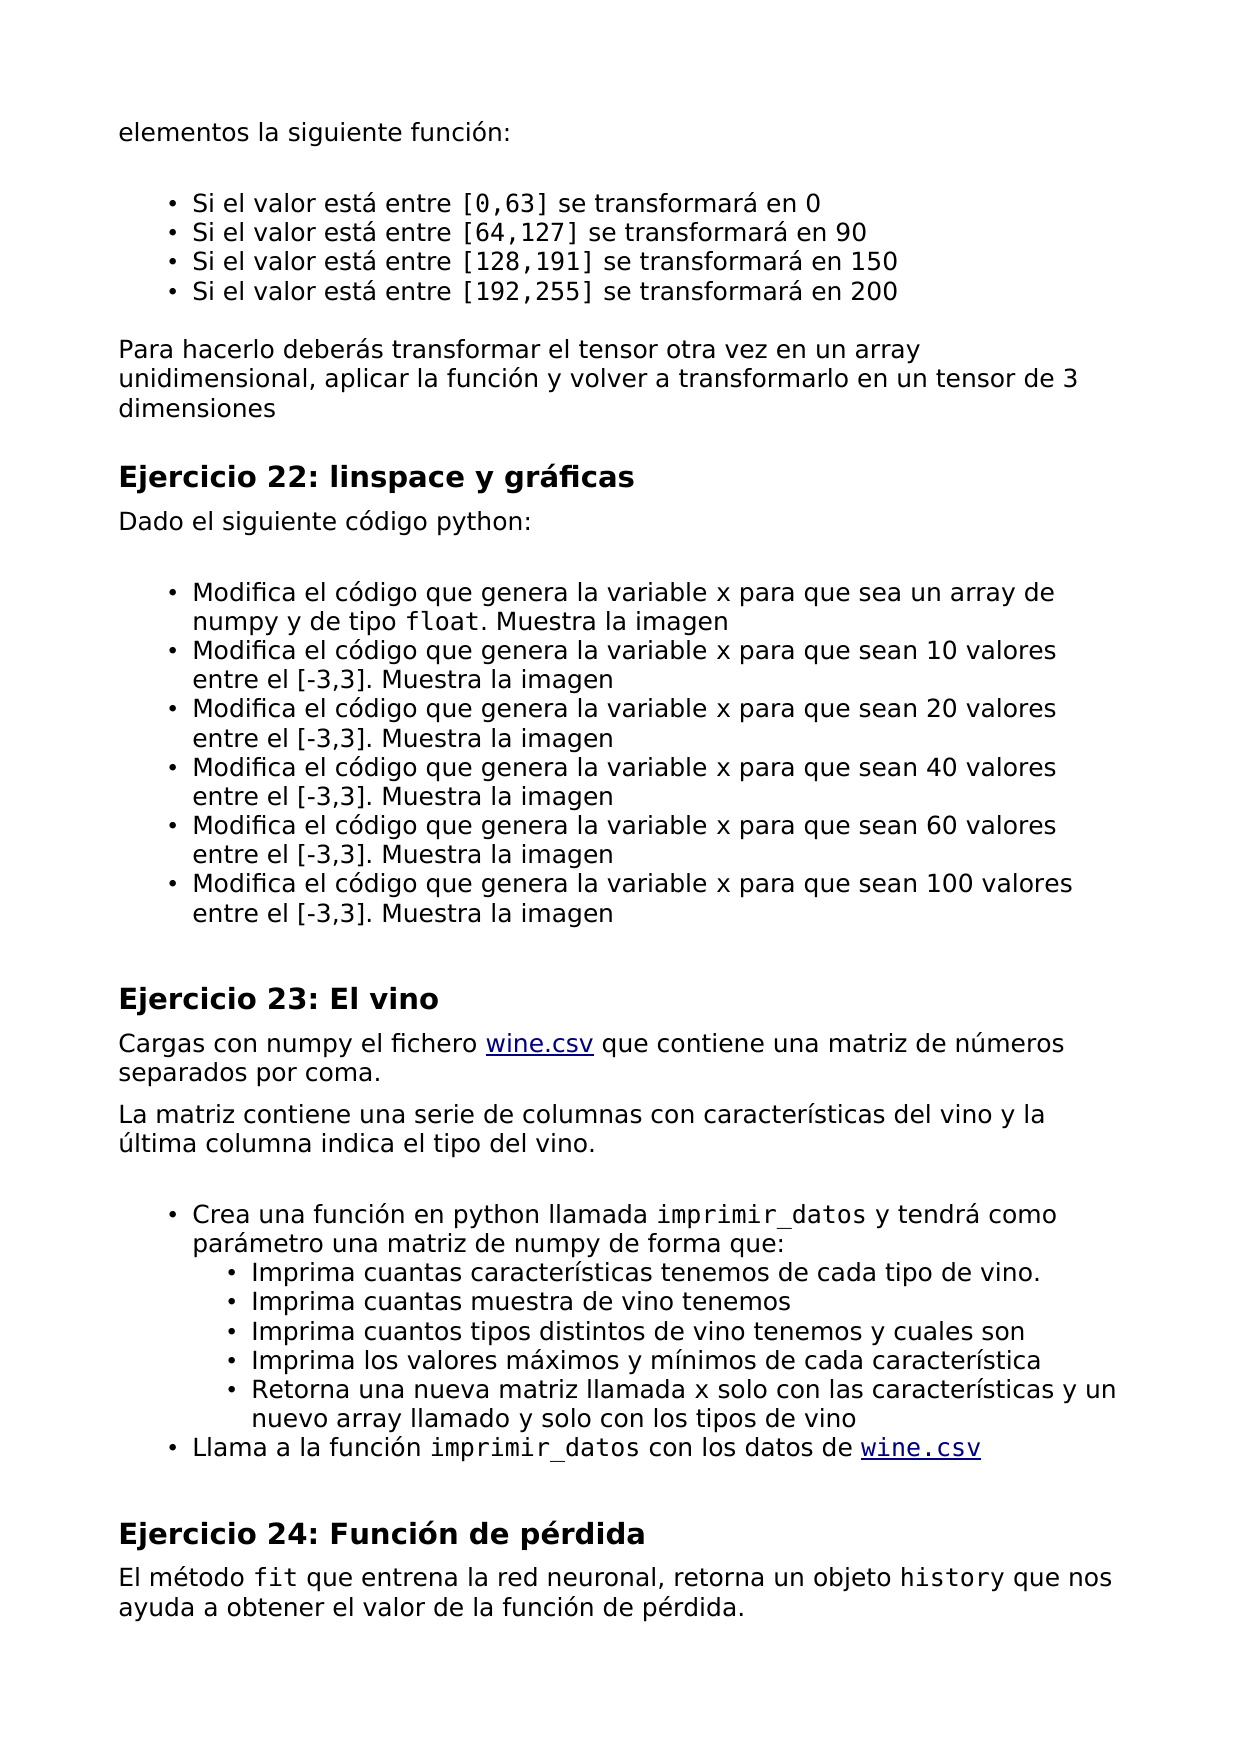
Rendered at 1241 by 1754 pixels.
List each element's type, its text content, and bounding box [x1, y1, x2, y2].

list Imprima cuantas características tenemos de cada tipo de vino. [236, 1258, 1122, 1288]
list Crea una función en python llamada imprimir_datos y tendrá como parámetro una matriz de numpy de forma que: [177, 1200, 1122, 1258]
list Si el valor está entre [192,255] se transformará en 200 [177, 277, 1122, 306]
text Dado el siguiente código python: [118, 507, 1122, 536]
list Si el valor está entre [0,63] se transformará en 0 [177, 189, 1122, 218]
list Modifica el código que genera la variable x para que sean 40 valores entre el [-3,3]. Muestra la imagen [177, 753, 1122, 811]
list Imprima los valores máximos y mínimos de cada característica [236, 1346, 1122, 1375]
list Modifica el código que genera la variable x para que sean 100 valores entre el [-3,3]. Muestra la imagen [177, 870, 1122, 928]
text El método fit que entrena la red neuronal, retorna un objeto history que nos ayuda a obtener el valor de la función de pérdida. [118, 1563, 1122, 1622]
text Para hacerlo deberás transformar el tensor otra vez en un array unidimensional, aplicar la función y volver a transformarlo en un tensor de 3 dimensiones [118, 335, 1122, 423]
list Retorna una nueva matriz llamada x solo con las características y un nuevo array llamado y solo con los tipos de vino [236, 1375, 1122, 1433]
list Si el valor está entre [128,191] se transformará en 150 [177, 248, 1122, 277]
subtitle Ejercicio 23: El vino [118, 982, 1122, 1016]
list Imprima cuantas muestra de vino tenemos [236, 1288, 1122, 1317]
list Modifica el código que genera la variable x para que sea un array de numpy y de tipo float. Muestra la imagen [177, 578, 1122, 636]
text elementos la siguiente función: [118, 118, 1122, 147]
subtitle Ejercicio 24: Función de pérdida [118, 1517, 1122, 1551]
list Llama a la función imprimir_datos con los datos de wine.csv [177, 1433, 1122, 1463]
list Modifica el código que genera la variable x para que sean 20 valores entre el [-3,3]. Muestra la imagen [177, 695, 1122, 753]
list Si el valor está entre [64,127] se transformará en 90 [177, 218, 1122, 248]
text La matriz contiene una serie de columnas con características del vino y la última columna indica el tipo del vino. [118, 1100, 1122, 1158]
subtitle Ejercicio 22: linspace y gráficas [118, 460, 1122, 494]
list Imprima cuantos tipos distintos de vino tenemos y cuales son [236, 1317, 1122, 1346]
list Modifica el código que genera la variable x para que sean 60 valores entre el [-3,3]. Muestra la imagen [177, 811, 1122, 870]
list Modifica el código que genera la variable x para que sean 10 valores entre el [-3,3]. Muestra la imagen [177, 636, 1122, 695]
text Cargas con numpy el fichero wine.csv que contiene una matriz de números separados por coma. [118, 1029, 1122, 1087]
